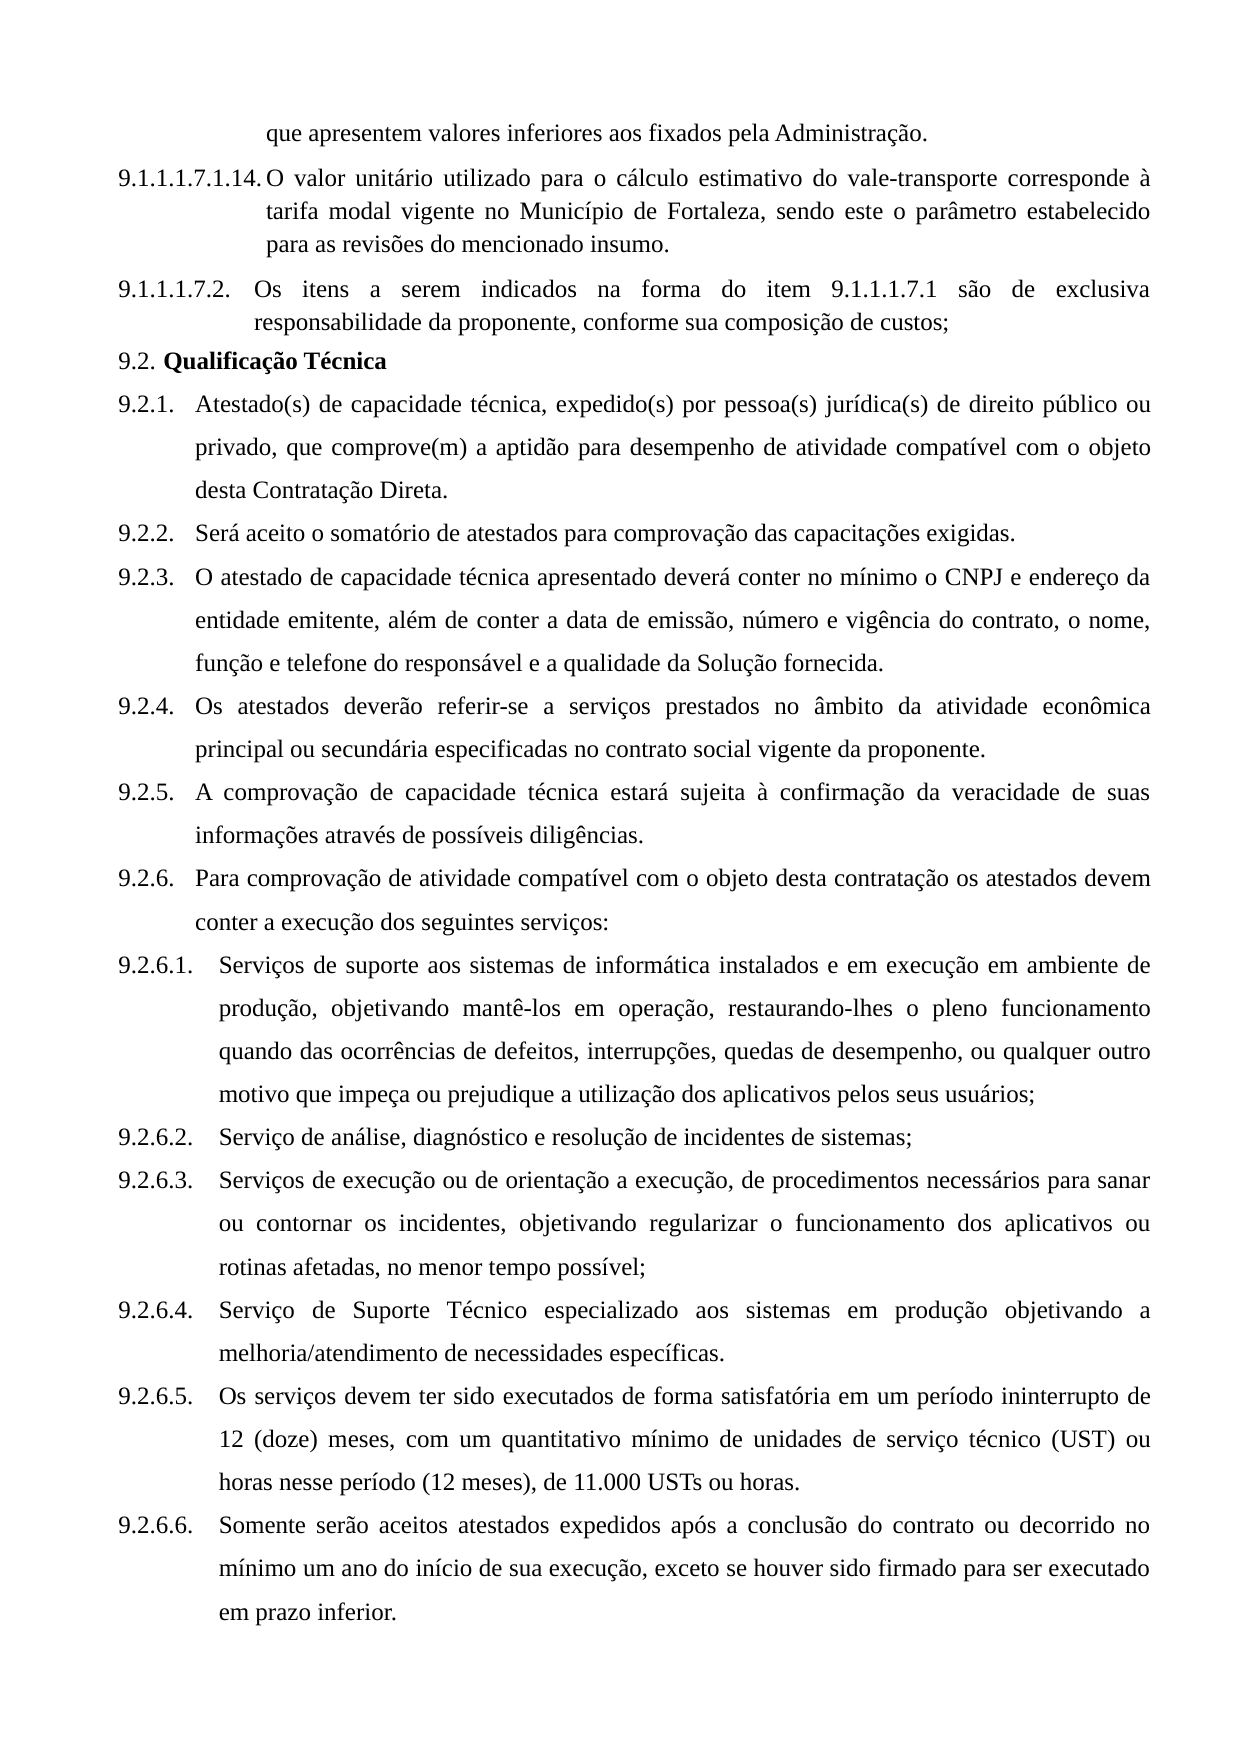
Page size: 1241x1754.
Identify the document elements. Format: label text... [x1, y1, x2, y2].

list O valor unitário utilizado para o cálculo estimativo do vale-transporte corresponde à tarifa modal vigente no Município de Fortaleza, sendo este o parâmetro estabelecido para as revisões do mencionado insumo. [118, 163, 1152, 258]
list Serviços de execução ou de orientação a execução, de procedimentos necessários para sanar ou contornar os incidentes, objetivando regularizar o funcionamento dos aplicativos ou rotinas afetadas, no menor tempo possível; [118, 1165, 1152, 1280]
list Atestado(s) de capacidade técnica, expedido(s) por pessoa(s) jurídica(s) de direito público ou privado, que comprove(m) a aptidão para desempenho de atividade compatível com o objeto desta Contratação Direta. [118, 389, 1152, 504]
list Os atestados deverão referir-se a serviços prestados no âmbito da atividade econômica principal ou secundária especificadas no contrato social vigente da proponente. [118, 691, 1152, 763]
list Somente serão aceitos atestados expedidos após a conclusão do contrato ou decorrido no mínimo um ano do início de sua execução, exceto se houver sido firmado para ser executado em prazo inferior. [118, 1510, 1152, 1625]
list Serviço de análise, diagnóstico e resolução de incidentes de sistemas; [118, 1122, 1152, 1151]
list Serviços de suporte aos sistemas de informática instalados e em execução em ambiente de produção, objetivando mantê-los em operação, restaurando-lhes o pleno funcionamento quando das ocorrências de defeitos, interrupções, quedas de desempenho, ou qualquer outro motivo que impeça ou prejudique a utilização dos aplicativos pelos seus usuários; [118, 950, 1152, 1108]
list O atestado de capacidade técnica apresentado deverá conter no mínimo o CNPJ e endereço da entidade emitente, além de conter a data de emissão, número e vigência do contrato, o nome, função e telefone do responsável e a qualidade da Solução fornecida. [118, 562, 1152, 677]
list Os valores unitários dos salários foram estipulados com base em pesquisa de mercado e expressam as necessidades mínimas da Administração, no que concerne às exigências apresentadas para esta contratação, não sendo, desta forma, permitido aos proponentes que apresentem valores inferiores aos fixados pela Administração. [118, 118, 1152, 147]
list Os serviços devem ter sido executados de forma satisfatória em um período ininterrupto de 12 (doze) meses, com um quantitativo mínimo de unidades de serviço técnico (UST) ou horas nesse período (12 meses), de 11.000 USTs ou horas. [118, 1381, 1152, 1496]
list A comprovação de capacidade técnica estará sujeita à confirmação da veracidade de suas informações através de possíveis diligências. [118, 777, 1152, 849]
list Para comprovação de atividade compatível com o objeto desta contratação os atestados devem conter a execução dos seguintes serviços: [118, 863, 1152, 935]
list Serviço de Suporte Técnico especializado aos sistemas em produção objetivando a melhoria/atendimento de necessidades específicas. [118, 1295, 1152, 1367]
list Será aceito o somatório de atestados para comprovação das capacitações exigidas. [118, 518, 1152, 547]
list Os itens a serem indicados na forma do item 9.1.1.1.7.1 são de exclusiva responsabilidade da proponente, conforme sua composição de custos; [118, 274, 1152, 336]
list Qualificação Técnica [118, 346, 1152, 375]
